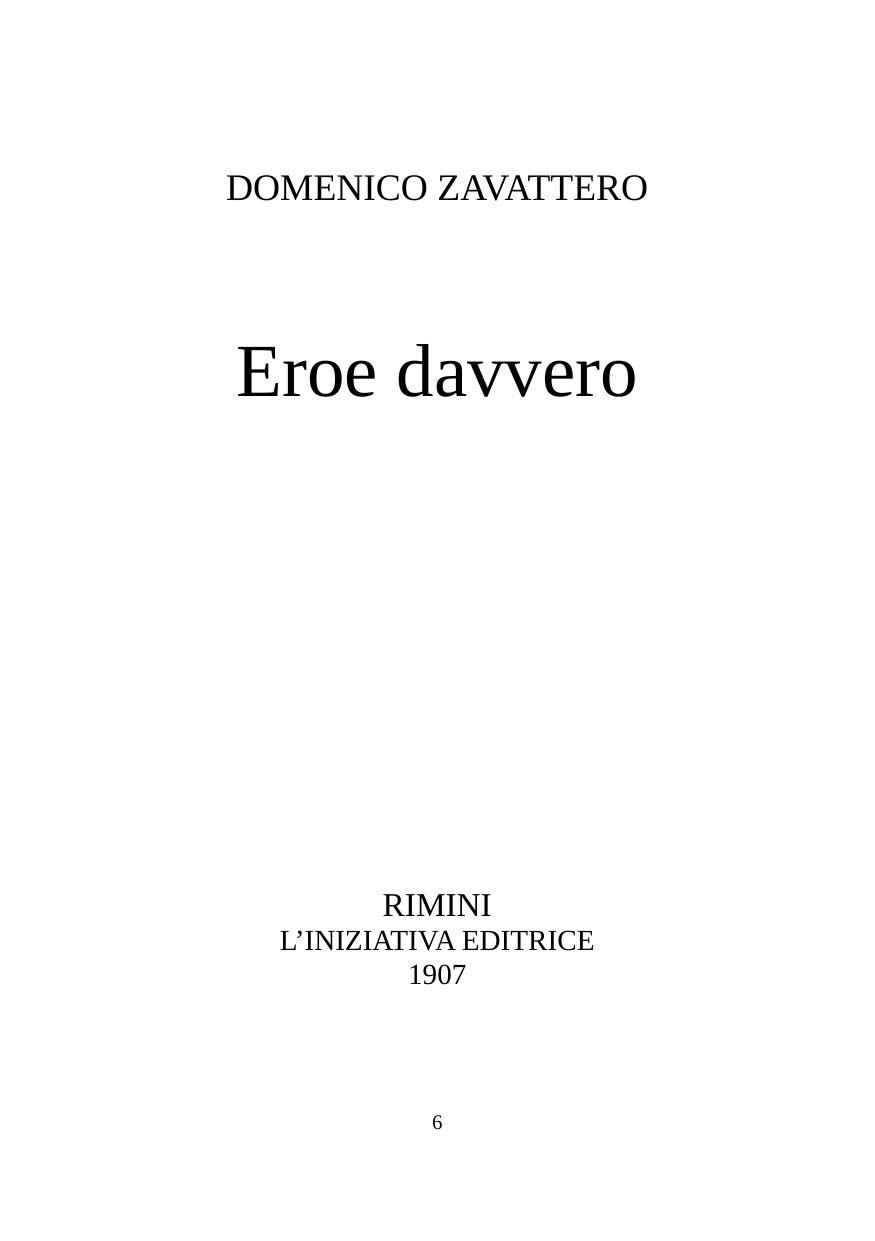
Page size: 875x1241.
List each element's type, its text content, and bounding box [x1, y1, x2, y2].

text Eroe davvero [106, 327, 768, 413]
text RIMINI [106, 885, 768, 923]
text DOMENICO ZAVATTERO [106, 165, 768, 208]
text 1907 [106, 957, 768, 991]
text L’INIZIATIVA EDITRICE [106, 923, 768, 957]
